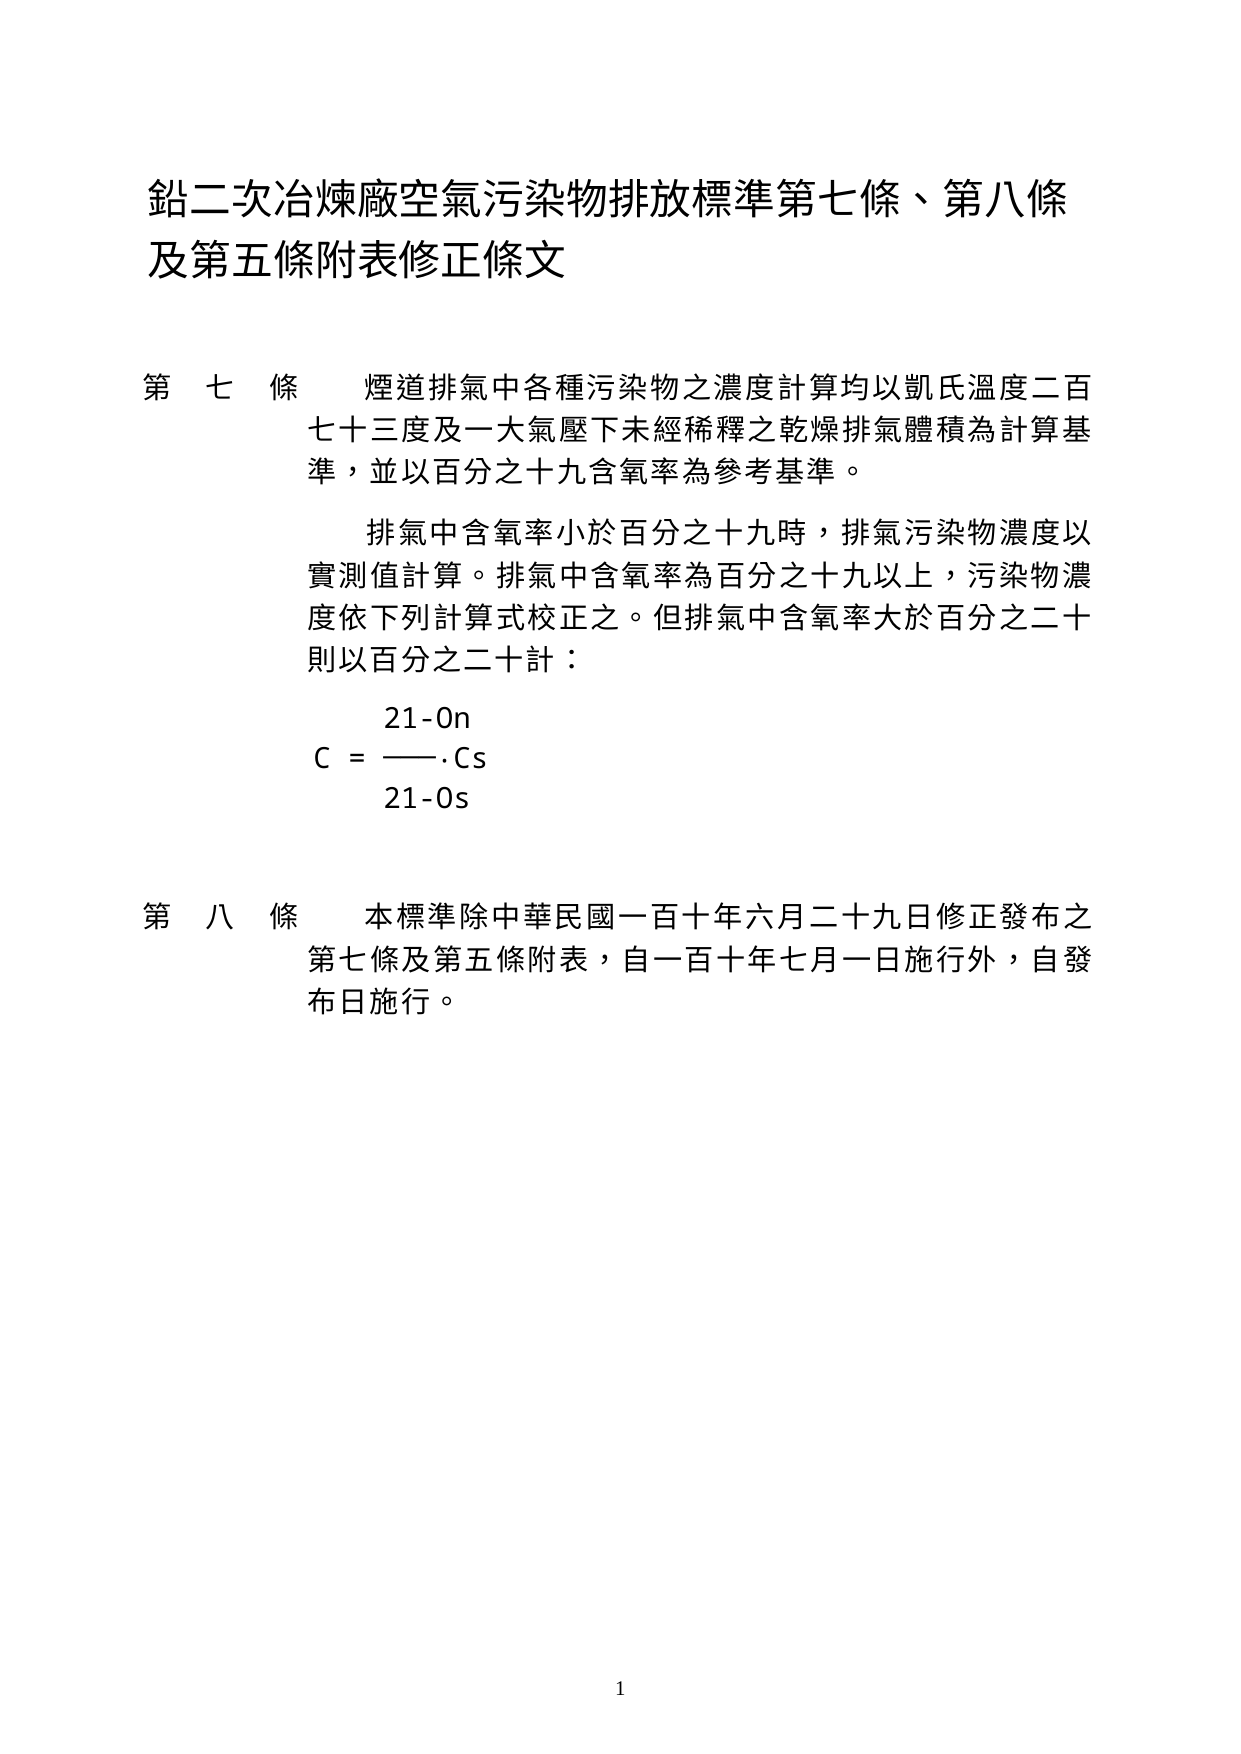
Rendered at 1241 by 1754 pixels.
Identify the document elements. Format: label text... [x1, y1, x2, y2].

text 鉛二次冶煉廠空氣污染物排放標準第七條、第八條及第五條附表修正條文 [148, 166, 1092, 287]
text 第 七 條 煙道排氣中各種污染物之濃度計算均以凱氏溫度二百七十三度及一大氣壓下未經稀釋之乾燥排氣體積為計算基準，並以百分之十九含氧率為參考基準。 [142, 364, 1092, 491]
text 21-On [313, 698, 1092, 737]
text C = ───‧Cs [313, 737, 1092, 777]
text 21-Os [313, 777, 1092, 817]
text 排氣中含氧率小於百分之十九時，排氣污染物濃度以實測值計算。排氣中含氧率為百分之十九以上，污染物濃度依下列計算式校正之。但排氣中含氧率大於百分之二十，則以百分之二十計： [307, 510, 1092, 679]
text 第 八 條 本標準除中華民國一百十年六月二十九日修正發布之第七條及第五條附表，自一百十年七月一日施行外，自發布日施行。 [142, 894, 1092, 1021]
